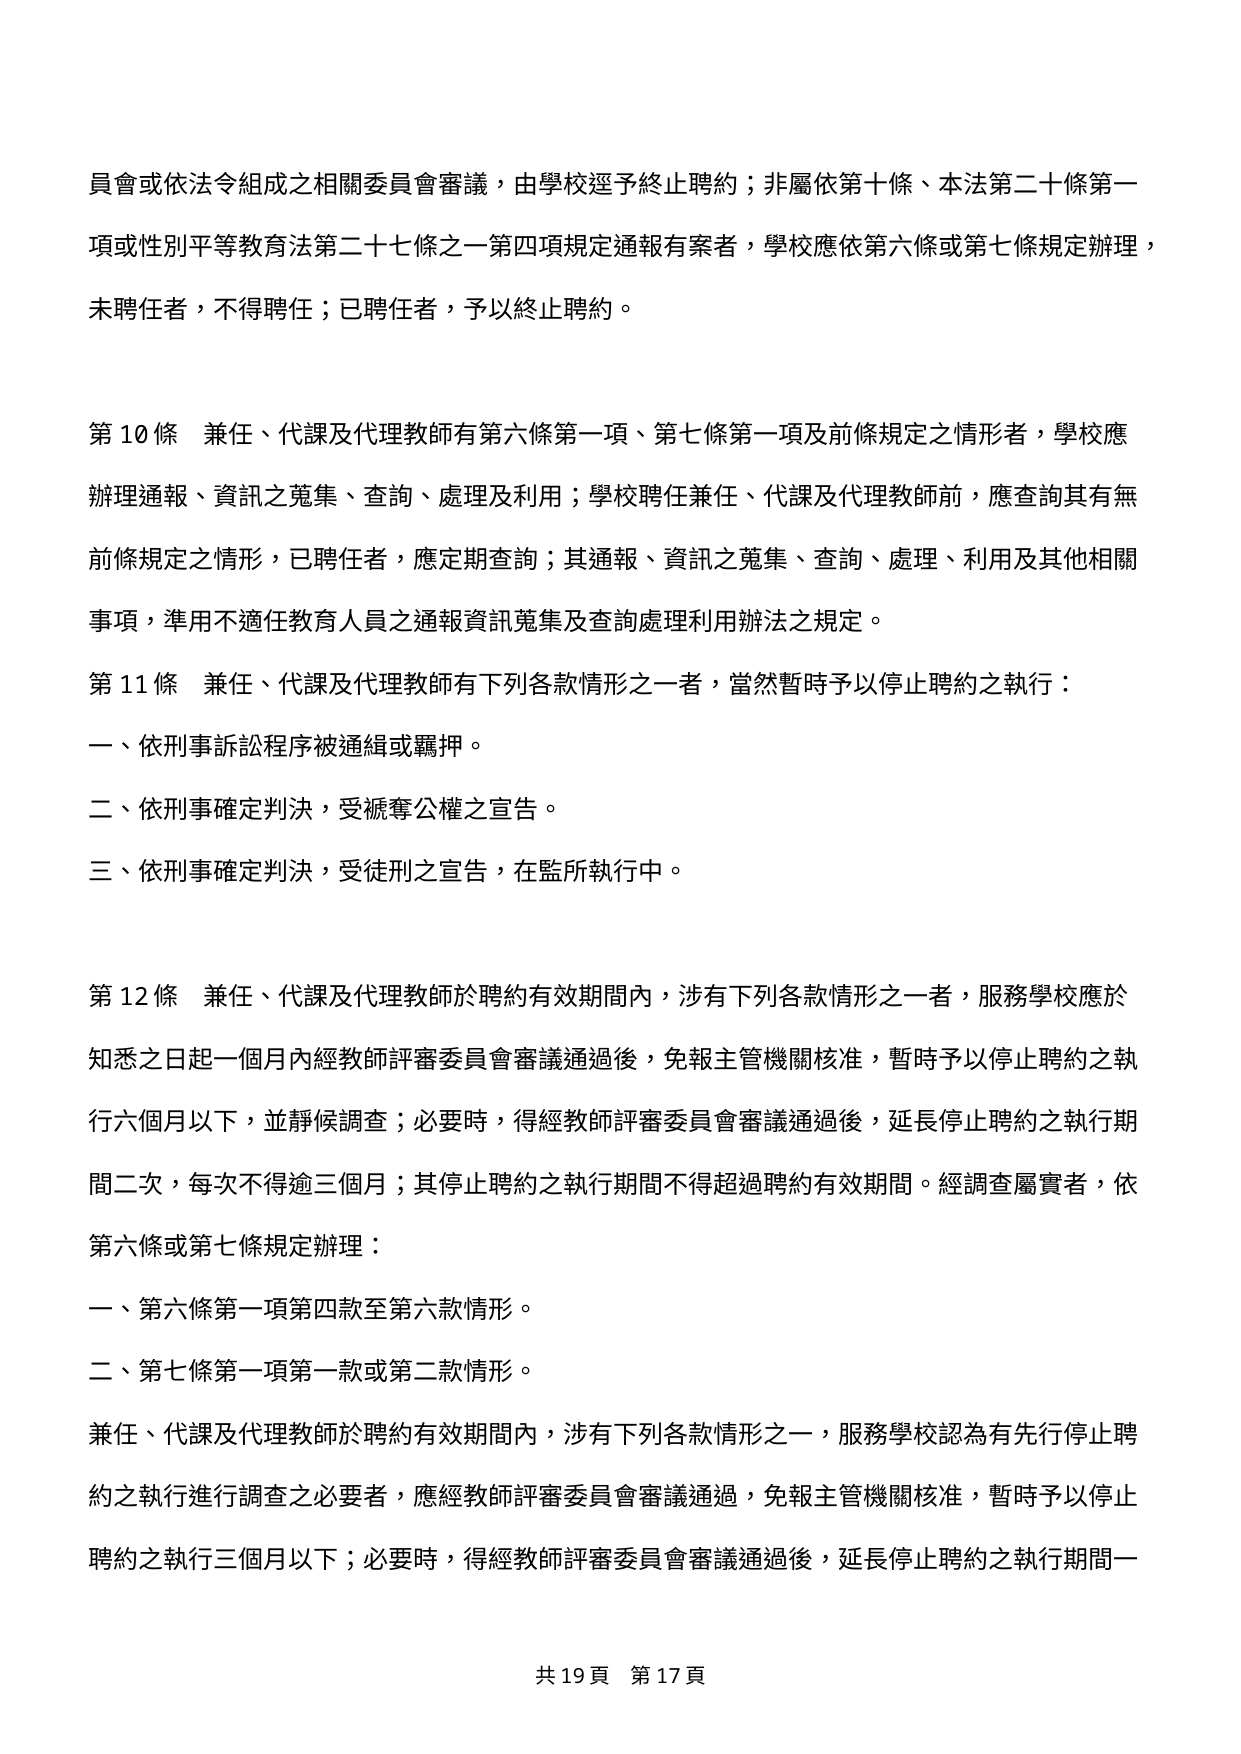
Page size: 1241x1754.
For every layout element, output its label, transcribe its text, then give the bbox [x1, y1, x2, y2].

text 第10條 兼任、代課及代理教師有第六條第一項、第七條第一項及前條規定之情形者，學校應辦理通報、資訊之蒐集、查詢、處理及利用；學校聘任兼任、代課及代理教師前，應查詢其有無前條規定之情形，已聘任者，應定期查詢；其通報、資訊之蒐集、查詢、處理、利用及其他相關事項，準用不適任教育人員之通報資訊蒐集及查詢處理利用辦法之規定。 [89, 391, 1152, 641]
text 有前項各款情形，且屬依第十條、本法第二十條第一項或性別平等教育法第二十七條之一第四項規定通報有案者，未聘任者，不得聘任；已聘任者，免經教師評審委員會、學校性別平等教育委員會或依法令組成之相關委員會審議，由學校逕予終止聘約；非屬依第十條、本法第二十條第一項或性別平等教育法第二十七條之一第四項規定通報有案者，學校應依第六條或第七條規定辦理，未聘任者，不得聘任；已聘任者，予以終止聘約。 [89, 141, 1152, 328]
text 兼任、代課及代理教師於聘約有效期間內，涉有下列各款情形之一，服務學校認為有先行停止聘約之執行進行調查之必要者，應經教師評審委員會審議通過，免報主管機關核准，暫時予以停止聘約之執行三個月以下；必要時，得經教師評審委員會審議通過後，延長停止聘約之執行期間一 [89, 1391, 1152, 1578]
text 三、依刑事確定判決，受徒刑之宣告，在監所執行中。 [89, 828, 1152, 891]
text 二、依刑事確定判決，受褫奪公權之宣告。 [89, 766, 1152, 828]
text 第11條 兼任、代課及代理教師有下列各款情形之一者，當然暫時予以停止聘約之執行： [89, 641, 1152, 703]
text 二、第七條第一項第一款或第二款情形。 [89, 1328, 1152, 1391]
text 一、依刑事訴訟程序被通緝或羈押。 [89, 703, 1152, 766]
text 第12條 兼任、代課及代理教師於聘約有效期間內，涉有下列各款情形之一者，服務學校應於知悉之日起一個月內經教師評審委員會審議通過後，免報主管機關核准，暫時予以停止聘約之執行六個月以下，並靜候調查；必要時，得經教師評審委員會審議通過後，延長停止聘約之執行期間二次，每次不得逾三個月；其停止聘約之執行期間不得超過聘約有效期間。經調查屬實者，依第六條或第七條規定辦理： [89, 953, 1152, 1266]
text 一、第六條第一項第四款至第六款情形。 [89, 1266, 1152, 1328]
